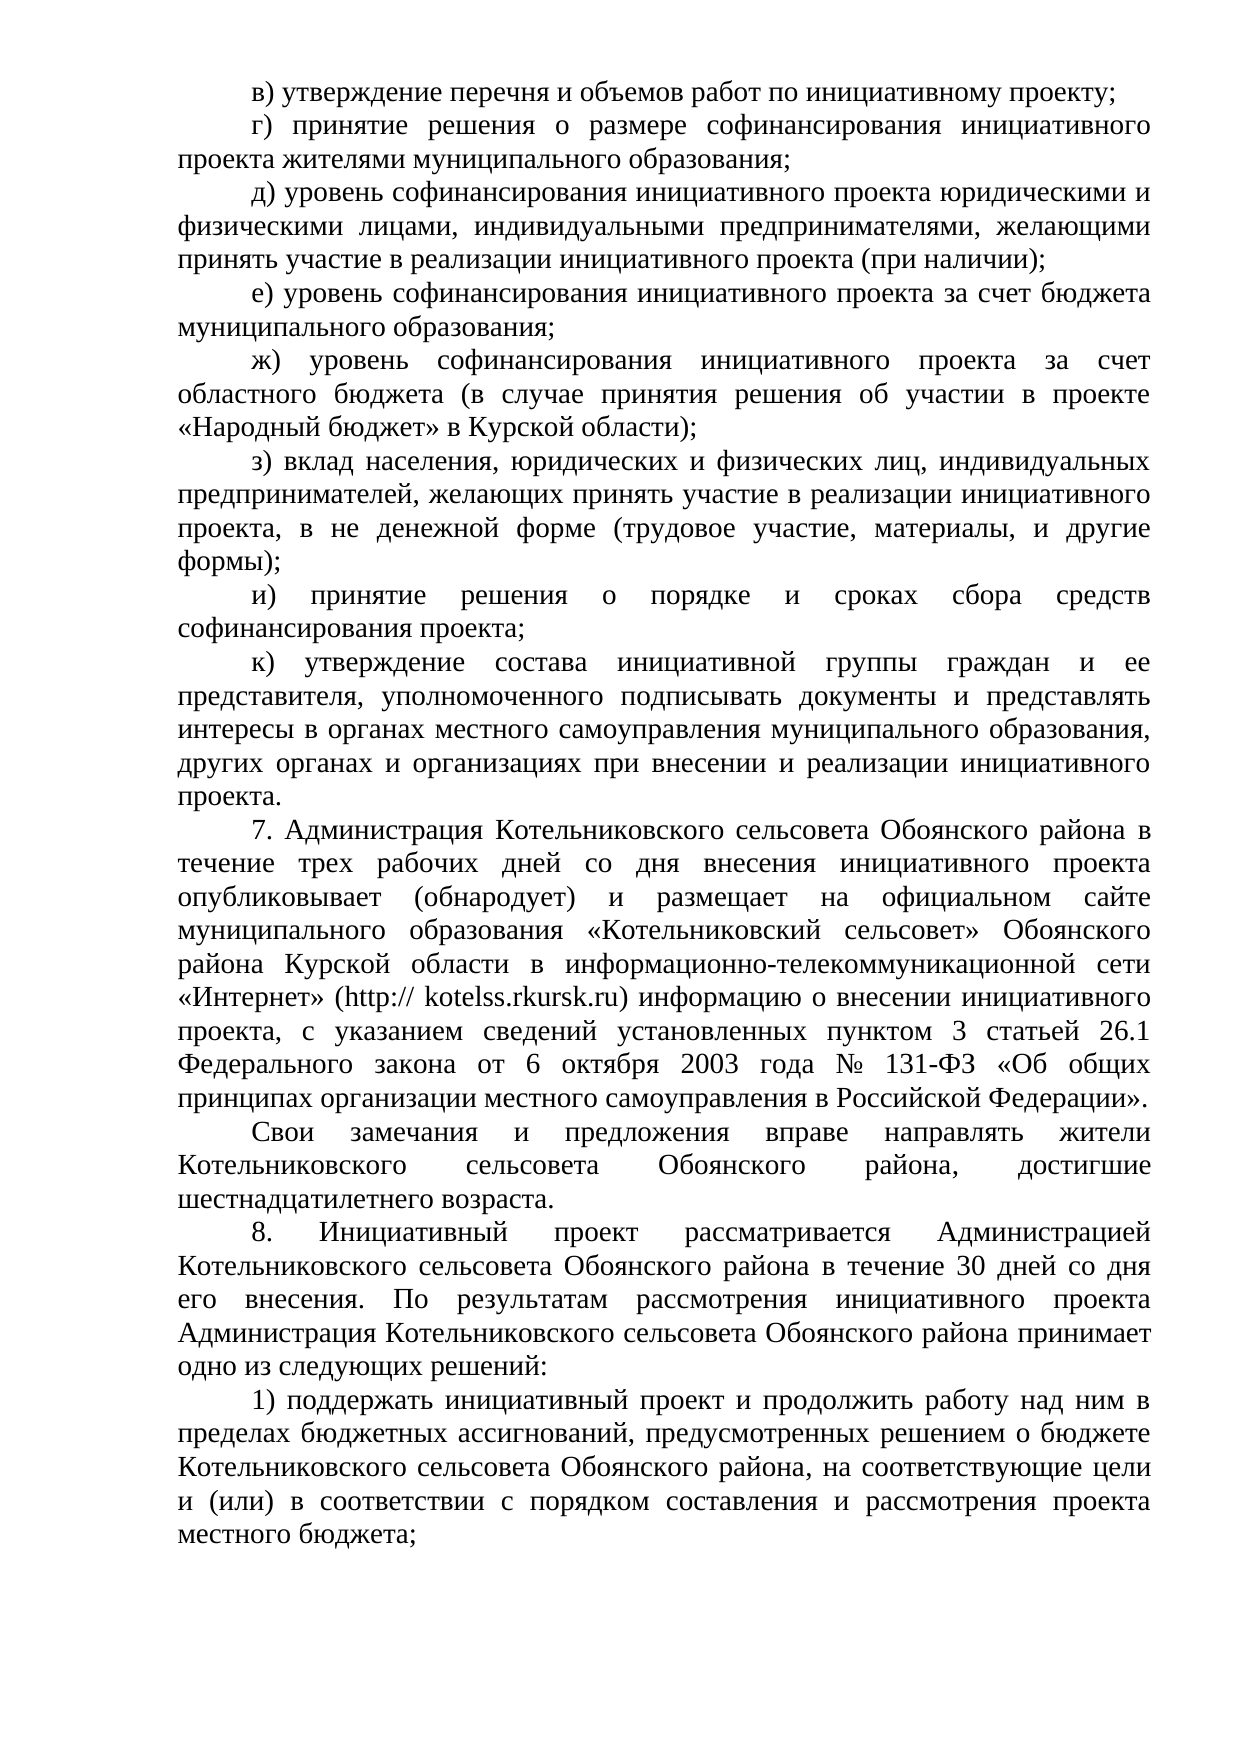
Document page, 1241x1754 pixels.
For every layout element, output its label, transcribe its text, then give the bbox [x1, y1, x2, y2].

text Свои замечания и предложения вправе направлять жители Котельниковского сельсовета Обоянского района, достигшие шестнадцатилетнего возраста. [177, 1114, 1152, 1214]
text д) уровень софинансирования инициативного проекта юридическими и физическими лицами, индивидуальными предпринимателями, желающими принять участие в реализации инициативного проекта (при наличии); [177, 174, 1152, 275]
text г) принятие решения о размере софинансирования инициативного проекта жителями муниципального образования; [177, 107, 1152, 174]
text в) утверждение перечня и объемов работ по инициативному проекту; [177, 74, 1152, 107]
text и) принятие решения о порядке и сроках сбора средств софинансирования проекта; [177, 577, 1152, 644]
text 8. Инициативный проект рассматривается Администрацией Котельниковского сельсовета Обоянского района в течение 30 дней со дня его внесения. По результатам рассмотрения инициативного проекта Администрация Котельниковского сельсовета Обоянского района принимает одно из следующих решений: [177, 1214, 1152, 1382]
text е) уровень софинансирования инициативного проекта за счет бюджета муниципального образования; [177, 275, 1152, 342]
text з) вклад населения, юридических и физических лиц, индивидуальных предпринимателей, желающих принять участие в реализации инициативного проекта, в не денежной форме (трудовое участие, материалы, и другие формы); [177, 443, 1152, 577]
text к) утверждение состава инициативной группы граждан и ее представителя, уполномоченного подписывать документы и представлять интересы в органах местного самоуправления муниципального образования, других органах и организациях при внесении и реализации инициативного проекта. [177, 644, 1152, 812]
text ж) уровень софинансирования инициативного проекта за счет областного бюджета (в случае принятия решения об участии в проекте «Народный бюджет» в Курской области); [177, 342, 1152, 443]
text 1) поддержать инициативный проект и продолжить работу над ним в пределах бюджетных ассигнований, предусмотренных решением о бюджете Котельниковского сельсовета Обоянского района, на соответствующие цели и (или) в соответствии с порядком составления и рассмотрения проекта местного бюджета; [177, 1382, 1152, 1550]
text 7. Администрация Котельниковского сельсовета Обоянского района в течение трех рабочих дней со дня внесения инициативного проекта опубликовывает (обнародует) и размещает на официальном сайте муниципального образования «Котельниковский сельсовет» Обоянского района Курской области в информационно-телекоммуникационной сети «Интернет» (http:// kotelss.rkursk.ru) информацию о внесении инициативного проекта, с указанием сведений установленных пунктом 3 статьей 26.1 Федерального закона от 6 октября 2003 года № 131-ФЗ «Об общих принципах организации местного самоуправления в Российской Федерации». [177, 812, 1152, 1114]
